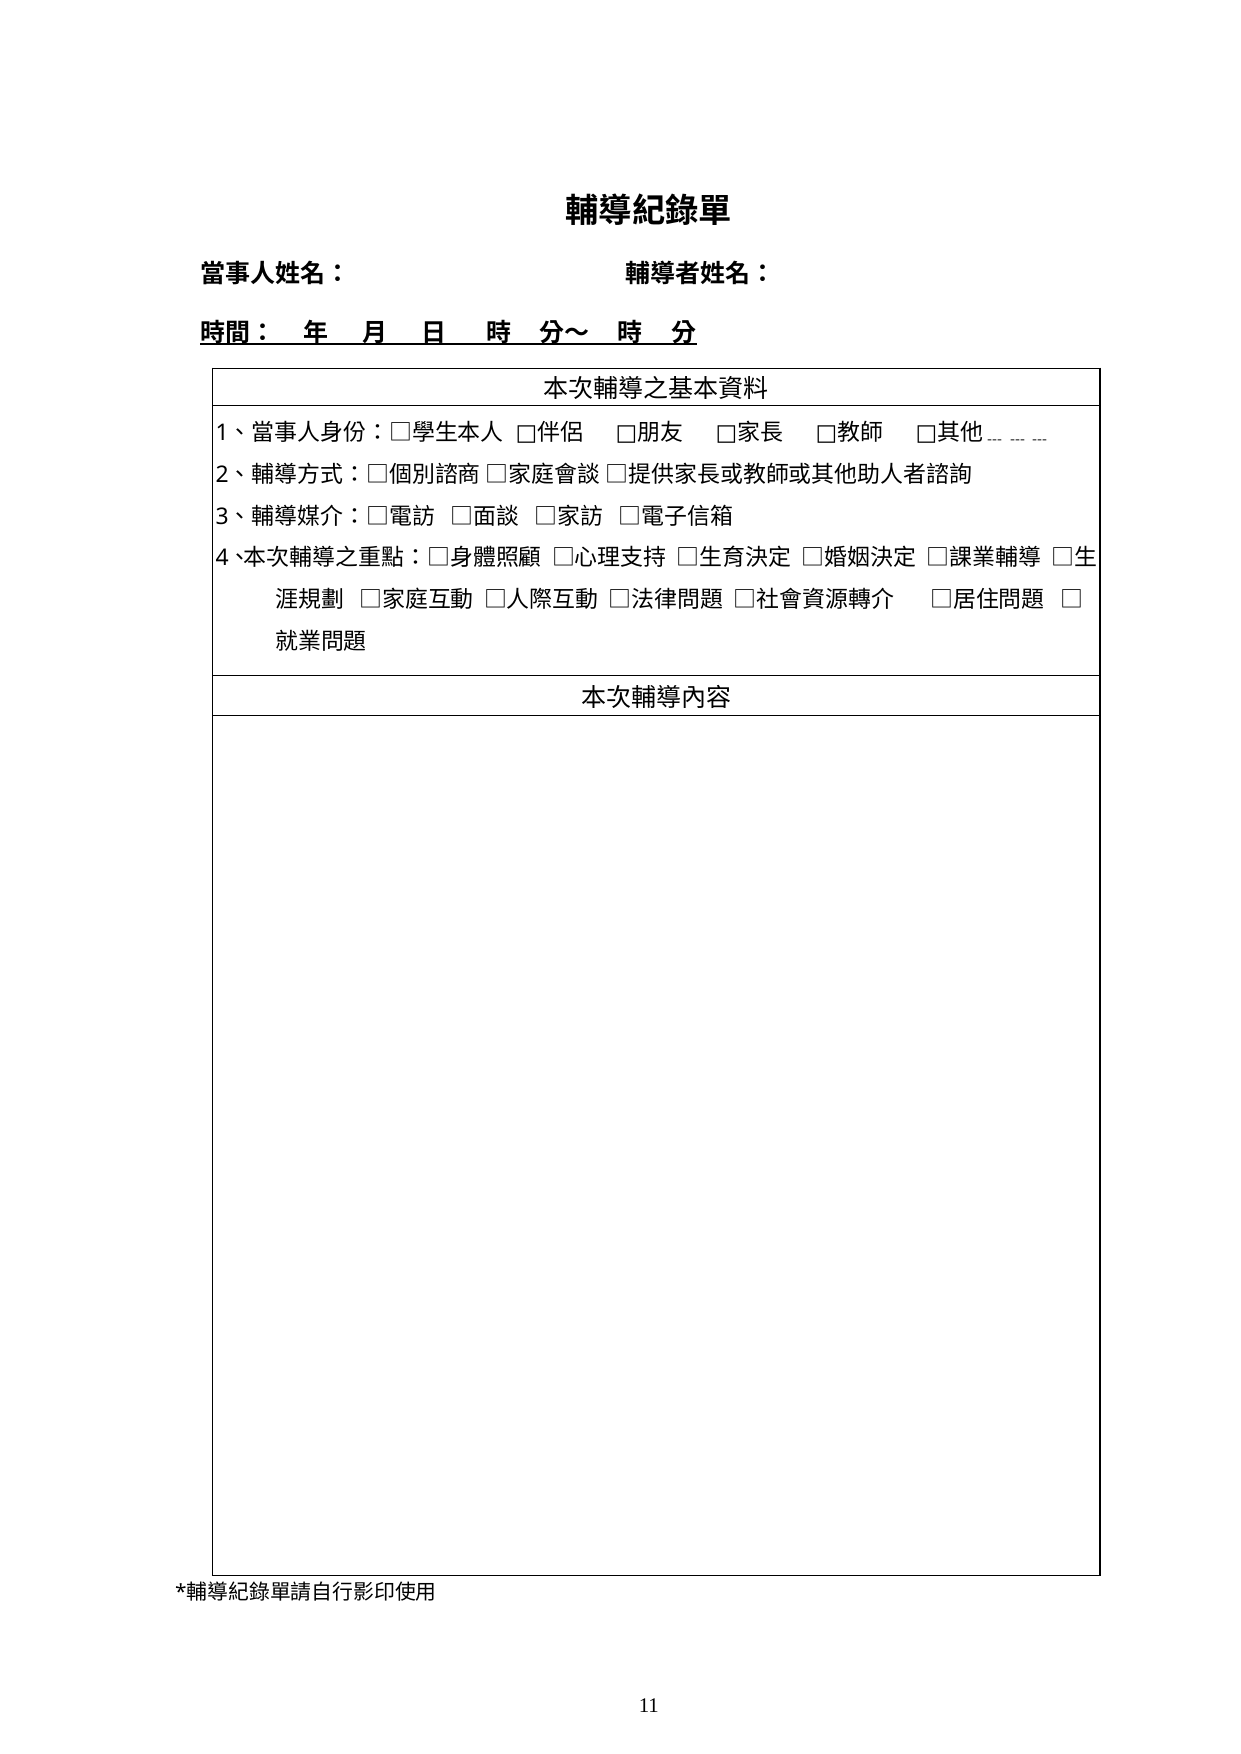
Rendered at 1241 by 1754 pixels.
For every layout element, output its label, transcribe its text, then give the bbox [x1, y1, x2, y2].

text *輔導紀錄單請自行影印使用 [175, 1576, 1122, 1606]
table_cell 1、當事人身份：□學生本人 □伴侶 □朋友 □家長 □教師 □其他﹍﹍﹍ 2、輔導方式：□個別諮商 □家庭會談 □提供家長或教師或其他助人者諮詢 3、輔導媒介：□電訪 □面談 □家訪 □電子信箱 4、本次輔導之重點：□身體照顧 □心理支持 □生育決定 □婚姻決定 □課業輔導 □生涯規劃 □家庭互動 □人際互動 □法律問題 □社會資源轉介 □居住問題 □就業問題 [213, 406, 1099, 675]
text 輔導紀錄單 [175, 184, 1122, 232]
text 當事人姓名： 輔導者姓名： [175, 251, 1122, 291]
table_cell 本次輔導內容 [213, 676, 1099, 714]
table_cell [213, 716, 1099, 1574]
text 時間： 年 月 日 時 分～ 時 分 [200, 309, 1122, 349]
table_header 本次輔導之基本資料 [213, 369, 1099, 405]
